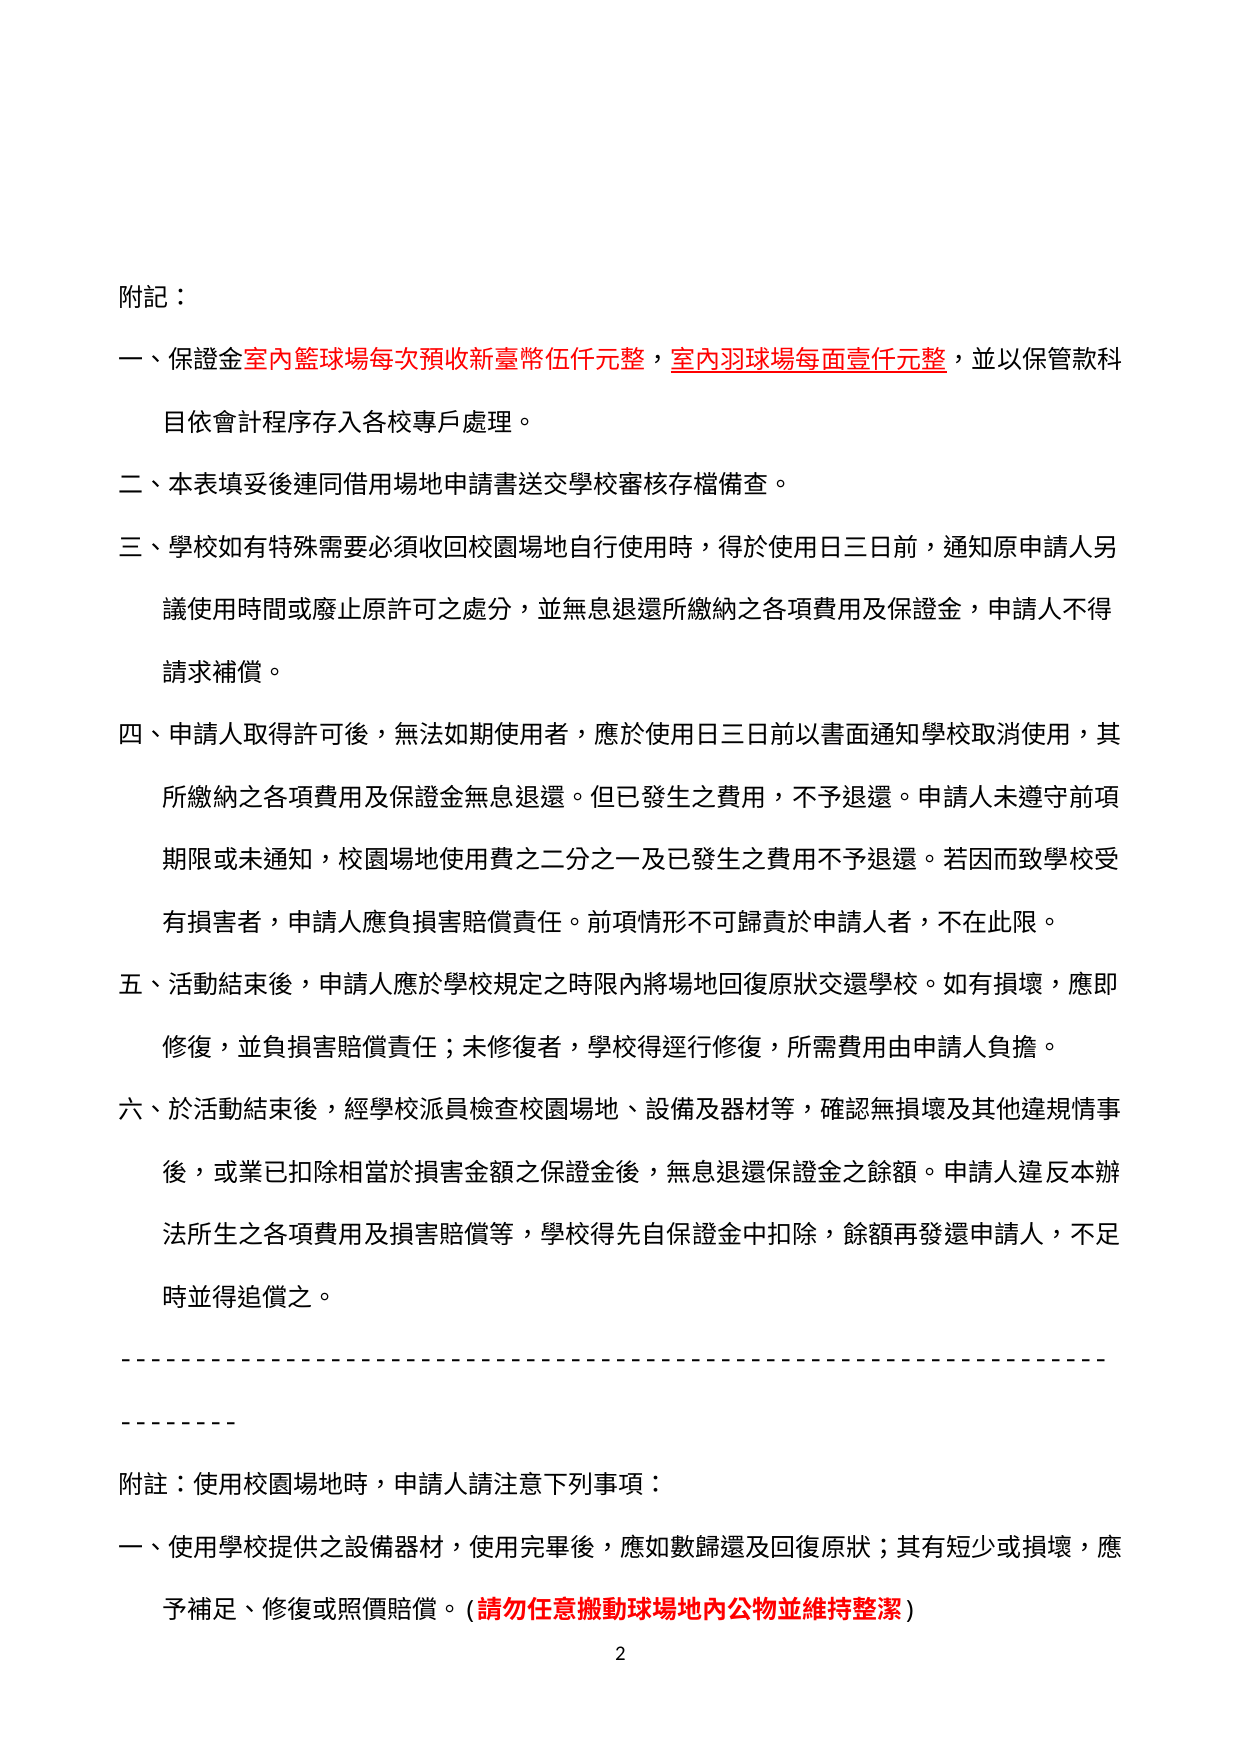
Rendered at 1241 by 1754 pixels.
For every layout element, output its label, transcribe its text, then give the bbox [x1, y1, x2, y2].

text 一、使用學校提供之設備器材，使用完畢後，應如數歸還及回復原狀；其有短少或損壞，應予補足、修復或照價賠償。(請勿任意搬動球場地內公物並維持整潔) [118, 1504, 1122, 1629]
text 五、活動結束後，申請人應於學校規定之時限內將場地回復原狀交還學校。如有損壞，應即修復，並負損害賠償責任；未修復者，學校得逕行修復，所需費用由申請人負擔。 [118, 941, 1122, 1066]
text 一、保證金室內籃球場每次預收新臺幣伍仟元整，室內羽球場每面壹仟元整，並以保管款科目依會計程序存入各校專戶處理。 [118, 316, 1122, 441]
text 三、學校如有特殊需要必須收回校園場地自行使用時，得於使用日三日前，通知原申請人另議使用時間或廢止原許可之處分，並無息退還所繳納之各項費用及保證金，申請人不得請求補償。 [118, 504, 1122, 691]
text 附記： [118, 254, 1122, 316]
text 四、申請人取得許可後，無法如期使用者，應於使用日三日前以書面通知學校取消使用，其所繳納之各項費用及保證金無息退還。但已發生之費用，不予退還。申請人未遵守前項期限或未通知，校園場地使用費之二分之一及已發生之費用不予退還。若因而致學校受有損害者，申請人應負損害賠償責任。前項情形不可歸責於申請人者，不在此限。 [118, 691, 1122, 941]
text 附註：使用校園場地時，申請人請注意下列事項： [118, 1441, 1122, 1504]
text 二、本表填妥後連同借用場地申請書送交學校審核存檔備查。 [118, 441, 1122, 504]
text 六、於活動結束後，經學校派員檢查校園場地、設備及器材等，確認無損壞及其他違規情事後，或業已扣除相當於損害金額之保證金後，無息退還保證金之餘額。申請人違反本辦法所生之各項費用及損害賠償等，學校得先自保證金中扣除，餘額再發還申請人，不足時並得追償之。 [118, 1066, 1122, 1316]
text -------------------------------------------------------------------------- [118, 1316, 1122, 1441]
